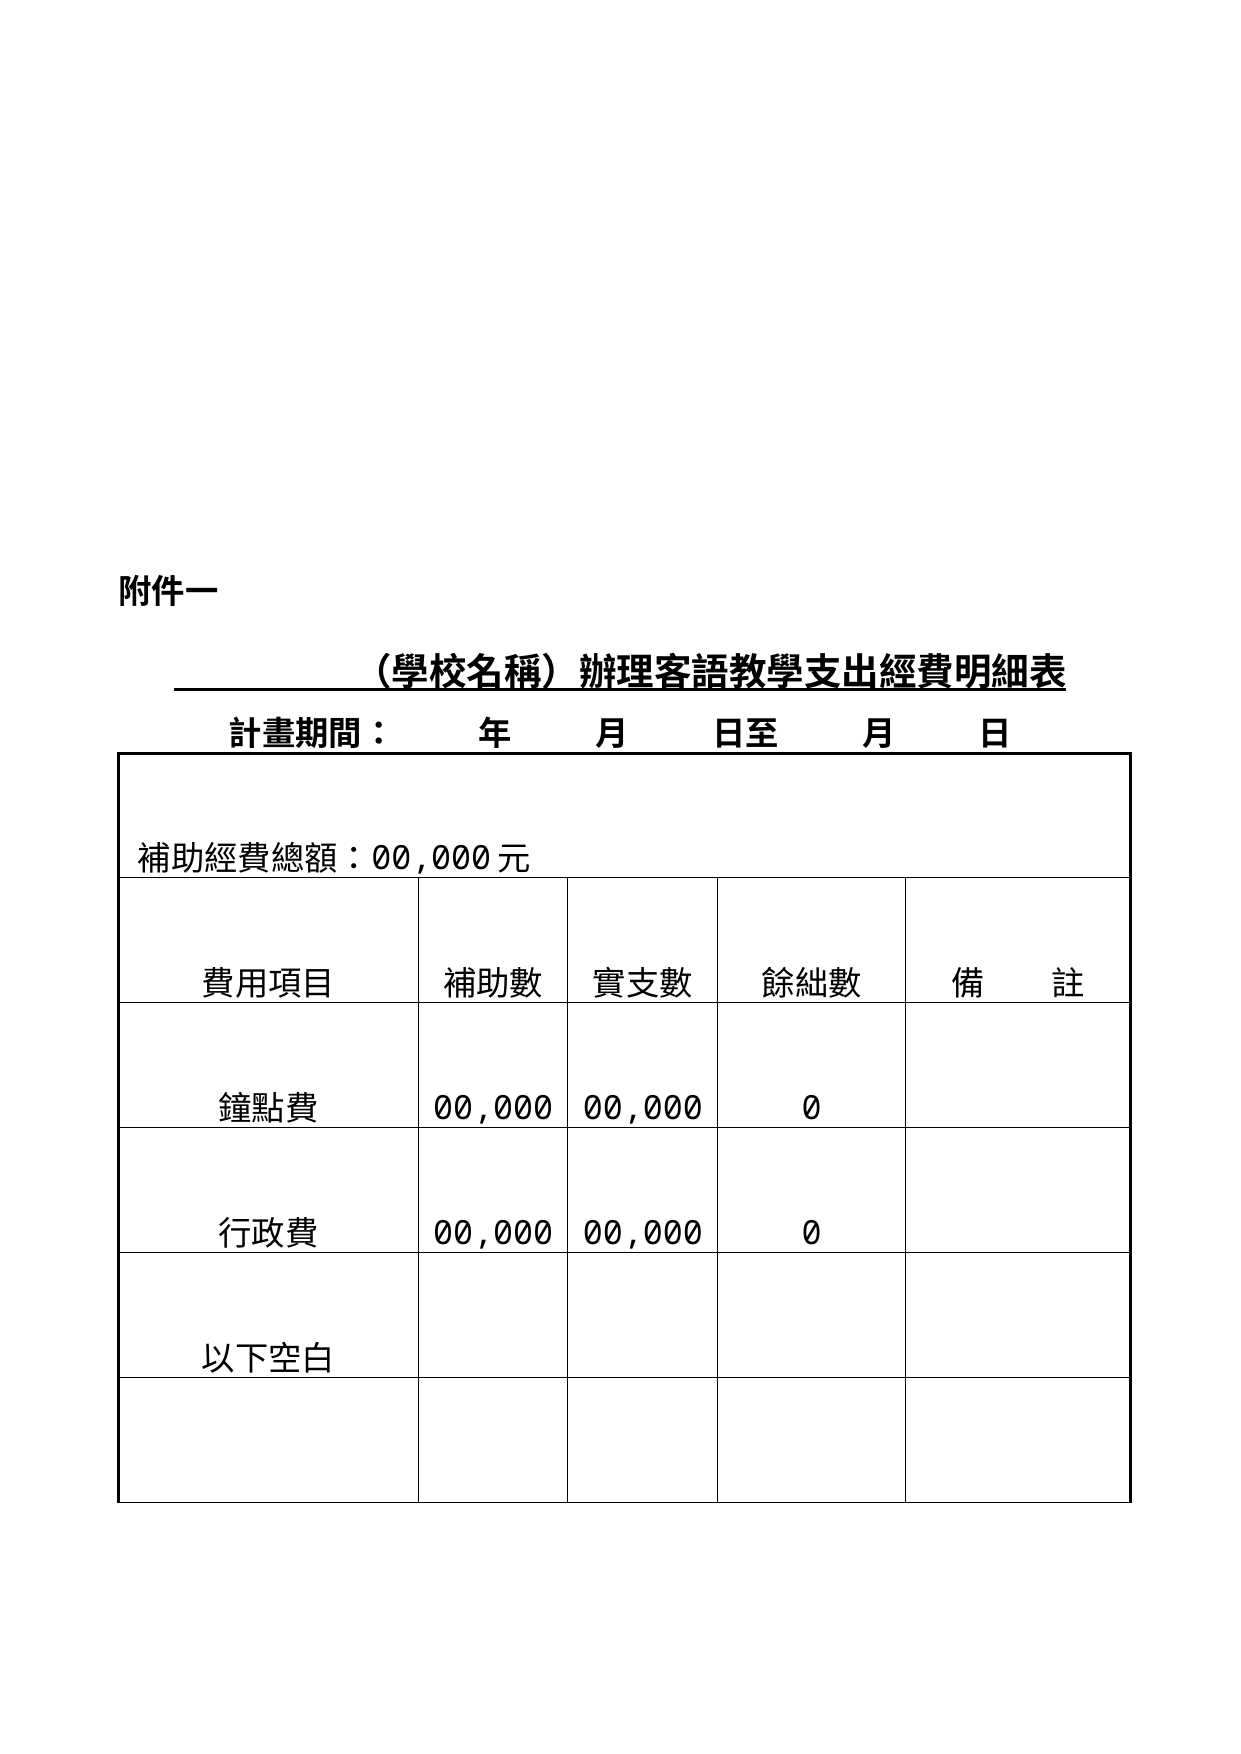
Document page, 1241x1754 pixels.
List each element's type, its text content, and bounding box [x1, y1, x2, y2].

table_cell 餘絀數 [718, 878, 905, 1002]
table_cell 備 註 [906, 878, 1129, 1002]
table_cell [419, 1378, 567, 1502]
table_cell [568, 1253, 717, 1377]
table_cell 鐘點費 [120, 1003, 418, 1127]
text 計畫期間： 年 月 日至 月 日 [118, 689, 1122, 752]
table_cell [568, 1378, 717, 1502]
table_cell 以下空白 [120, 1253, 418, 1377]
table_cell 實支數 [568, 878, 717, 1002]
table_cell [906, 1128, 1129, 1252]
table_cell 0 [718, 1128, 905, 1252]
table_cell [120, 1378, 418, 1502]
table_cell 00,000 [419, 1003, 567, 1127]
table_cell [906, 1253, 1129, 1377]
table_cell 補助數 [419, 878, 567, 1002]
table_cell 00,000 [419, 1128, 567, 1252]
table_cell 行政費 [120, 1128, 418, 1252]
table_cell 00,000 [568, 1003, 717, 1127]
table_cell 0 [718, 1003, 905, 1127]
table_cell 00,000 [568, 1128, 717, 1252]
table_header 補助經費總額：00,000元 [120, 755, 1129, 877]
text （學校名稱）辦理客語教學支出經費明細表 [118, 627, 1122, 689]
table_cell [906, 1378, 1129, 1502]
table_cell [419, 1253, 567, 1377]
table_cell 費用項目 [120, 878, 418, 1002]
table_cell [906, 1003, 1129, 1127]
table_cell [718, 1378, 905, 1502]
text 附件一 [118, 564, 1181, 613]
table_cell [718, 1253, 905, 1377]
